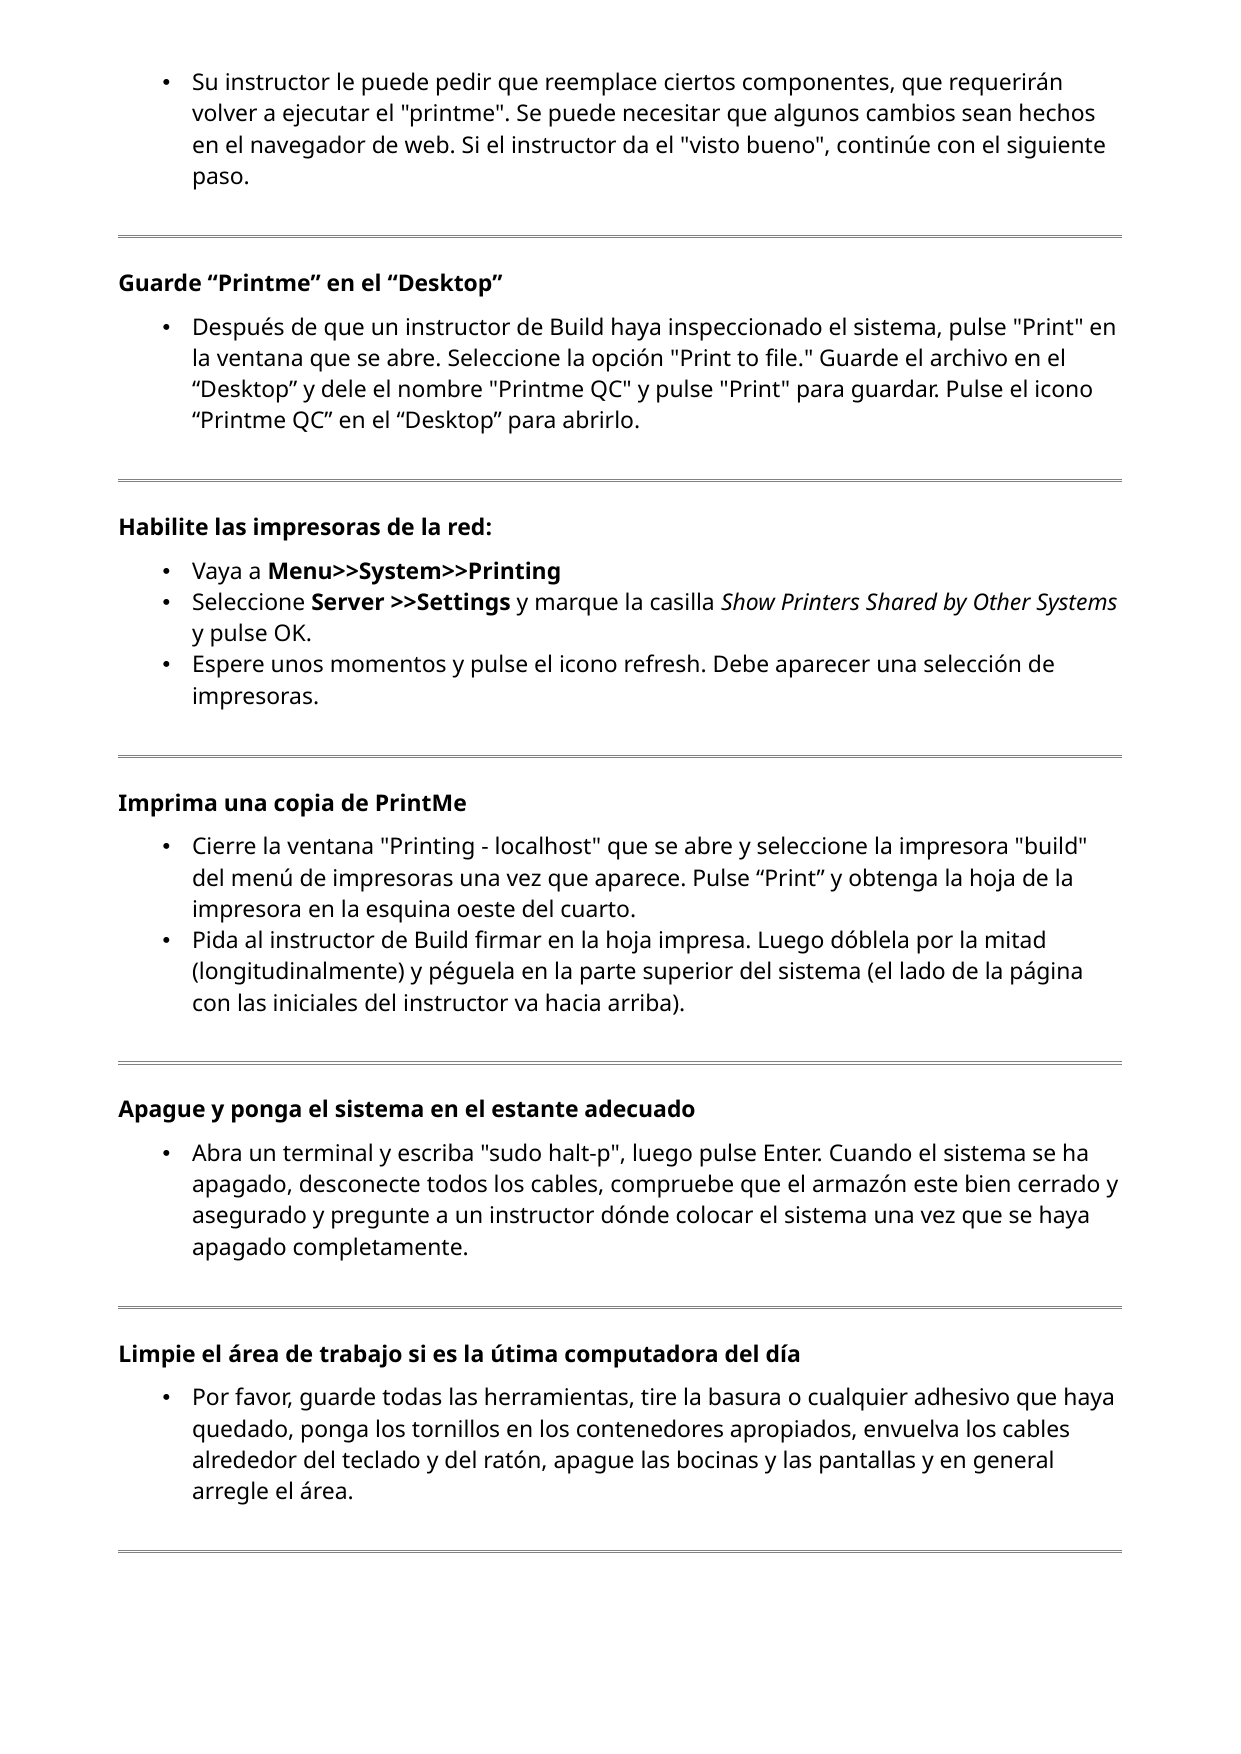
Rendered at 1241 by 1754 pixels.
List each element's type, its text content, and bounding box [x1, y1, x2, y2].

list Cierre la ventana "Printing - localhost" que se abre y seleccione la impresora "build" del menú de impresoras una vez que aparece. Pulse “Print” y obtenga la hoja de la impresora en la esquina oeste del cuarto. [162, 830, 1122, 924]
text Apague y ponga el sistema en el estante adecuado [118, 1093, 1122, 1124]
text Imprima una copia de PrintMe [118, 786, 1122, 818]
list Seleccione Server >>Settings y marque la casilla Show Printers Shared by Other Systems y pulse OK. [162, 586, 1122, 648]
text Habilite las impresoras de la red: [118, 511, 1122, 542]
list Su instructor le puede pedir que reemplace ciertos componentes, que requerirán volver a ejecutar el "printme". Se puede necesitar que algunos cambios sean hechos en el navegador de web. Si el instructor da el "visto bueno", continúe con el siguiente paso. [162, 66, 1122, 191]
text Guarde “Printme” en el “Desktop” [118, 267, 1122, 298]
text Limpie el área de trabajo si es la útima computadora del día [118, 1337, 1122, 1369]
list Espere unos momentos y pulse el icono refresh. Debe aparecer una selección de impresoras. [162, 648, 1122, 711]
list Pida al instructor de Build firmar en la hoja impresa. Luego dóblela por la mitad (longitudinalmente) y péguela en la parte superior del sistema (el lado de la página con las iniciales del instructor va hacia arriba). [162, 924, 1122, 1018]
list Por favor, guarde todas las herramientas, tire la basura o cualquier adhesivo que haya quedado, ponga los tornillos en los contenedores apropiados, envuelva los cables alrededor del teclado y del ratón, apague las bocinas y las pantallas y en general arregle el área. [162, 1381, 1122, 1506]
list Después de que un instructor de Build haya inspeccionado el sistema, pulse "Print" en la ventana que se abre. Seleccione la opción "Print to file." Guarde el archivo en el “Desktop” y dele el nombre "Printme QC" y pulse "Print" para guardar. Pulse el icono “Printme QC” en el “Desktop” para abrirlo. [162, 310, 1122, 435]
list Vaya a Menu>>System>>Printing [162, 555, 1122, 586]
list Abra un terminal y escriba "sudo halt-p", luego pulse Enter. Cuando el sistema se ha apagado, desconecte todos los cables, compruebe que el armazón este bien cerrado y asegurado y pregunte a un instructor dónde colocar el sistema una vez que se haya apagado completamente. [162, 1137, 1122, 1262]
